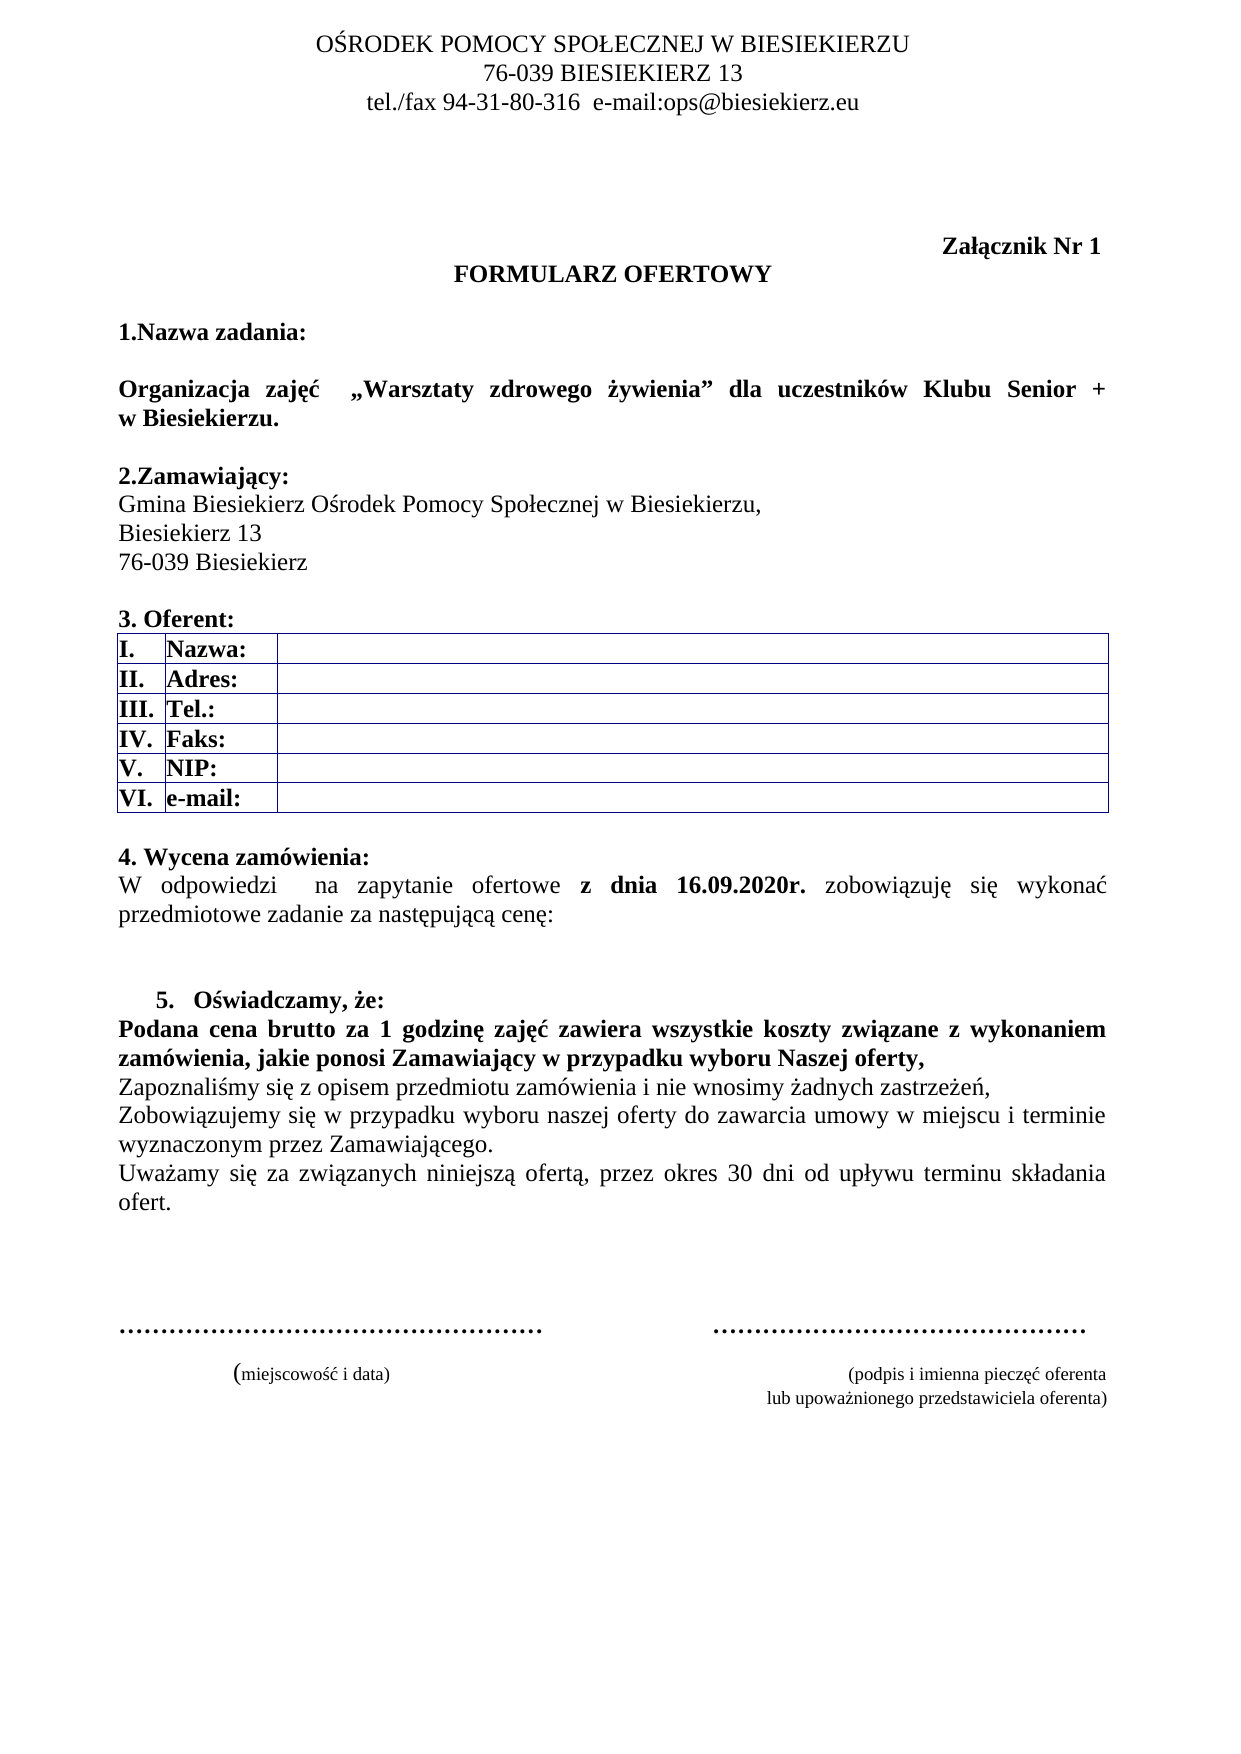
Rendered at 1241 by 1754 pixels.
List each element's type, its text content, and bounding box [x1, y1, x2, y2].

table_cell Faks: [166, 724, 277, 752]
text Gmina Biesiekierz Ośrodek Pomocy Społecznej w Biesiekierzu, [118, 489, 1107, 518]
text 3. Oferent: [118, 604, 1107, 633]
table_header [118, 634, 165, 663]
text (miejscowość i data) (podpis i imienna pieczęć oferenta lub upoważnionego przedstawiciela oferenta) [156, 1357, 1107, 1408]
table_cell [118, 664, 165, 693]
table_cell [118, 783, 165, 812]
table_header [278, 634, 1108, 663]
table_cell [278, 754, 1108, 782]
text Organizacja zajęć „Warsztaty zdrowego żywienia” dla uczestników Klubu Senior + w Biesiekierzu. [118, 374, 1107, 432]
text 76-039 Biesiekierz [118, 547, 1107, 576]
table_cell NIP: [166, 754, 277, 782]
text Załącznik Nr 1 [118, 231, 1107, 259]
table_cell [118, 694, 165, 723]
list Oświadczamy, że: [156, 986, 1107, 1014]
table_cell [118, 724, 165, 752]
table_cell Adres: [166, 664, 277, 693]
text Zobowiązujemy się w przypadku wyboru naszej oferty do zawarcia umowy w miejscu i terminie wyznaczonym przez Zamawiającego. [118, 1101, 1107, 1158]
text FORMULARZ OFERTOWY [118, 259, 1107, 288]
text …………………………………………… ……………………………………… [118, 1310, 1107, 1338]
text 2.Zamawiający: [118, 461, 1107, 489]
text Uważamy się za związanych niniejszą ofertą, przez okres 30 dni od upływu terminu składania ofert. [118, 1158, 1107, 1216]
table_cell [118, 754, 165, 782]
table_cell Tel.: [166, 694, 277, 723]
text Podana cena brutto za 1 godzinę zajęć zawiera wszystkie koszty związane z wykonaniem zamówienia, jakie ponosi Zamawiający w przypadku wyboru Naszej oferty, [118, 1014, 1107, 1072]
text 1.Nazwa zadania: [118, 317, 1107, 346]
table_cell [278, 783, 1108, 812]
table_cell [278, 694, 1108, 723]
text Zapoznaliśmy się z opisem przedmiotu zamówienia i nie wnosimy żadnych zastrzeżeń, [118, 1072, 1107, 1101]
table_cell [278, 724, 1108, 752]
text W odpowiedzi na zapytanie ofertowe z dnia 16.09.2020r. zobowiązuję się wykonać przedmiotowe zadanie za następującą cenę: [118, 871, 1107, 928]
table_cell e-mail: [166, 783, 277, 812]
table_header Nazwa: [166, 634, 277, 663]
text Biesiekierz 13 [118, 518, 1107, 547]
table_cell [278, 664, 1108, 693]
text 4. Wycena zamówienia: [118, 842, 1107, 871]
